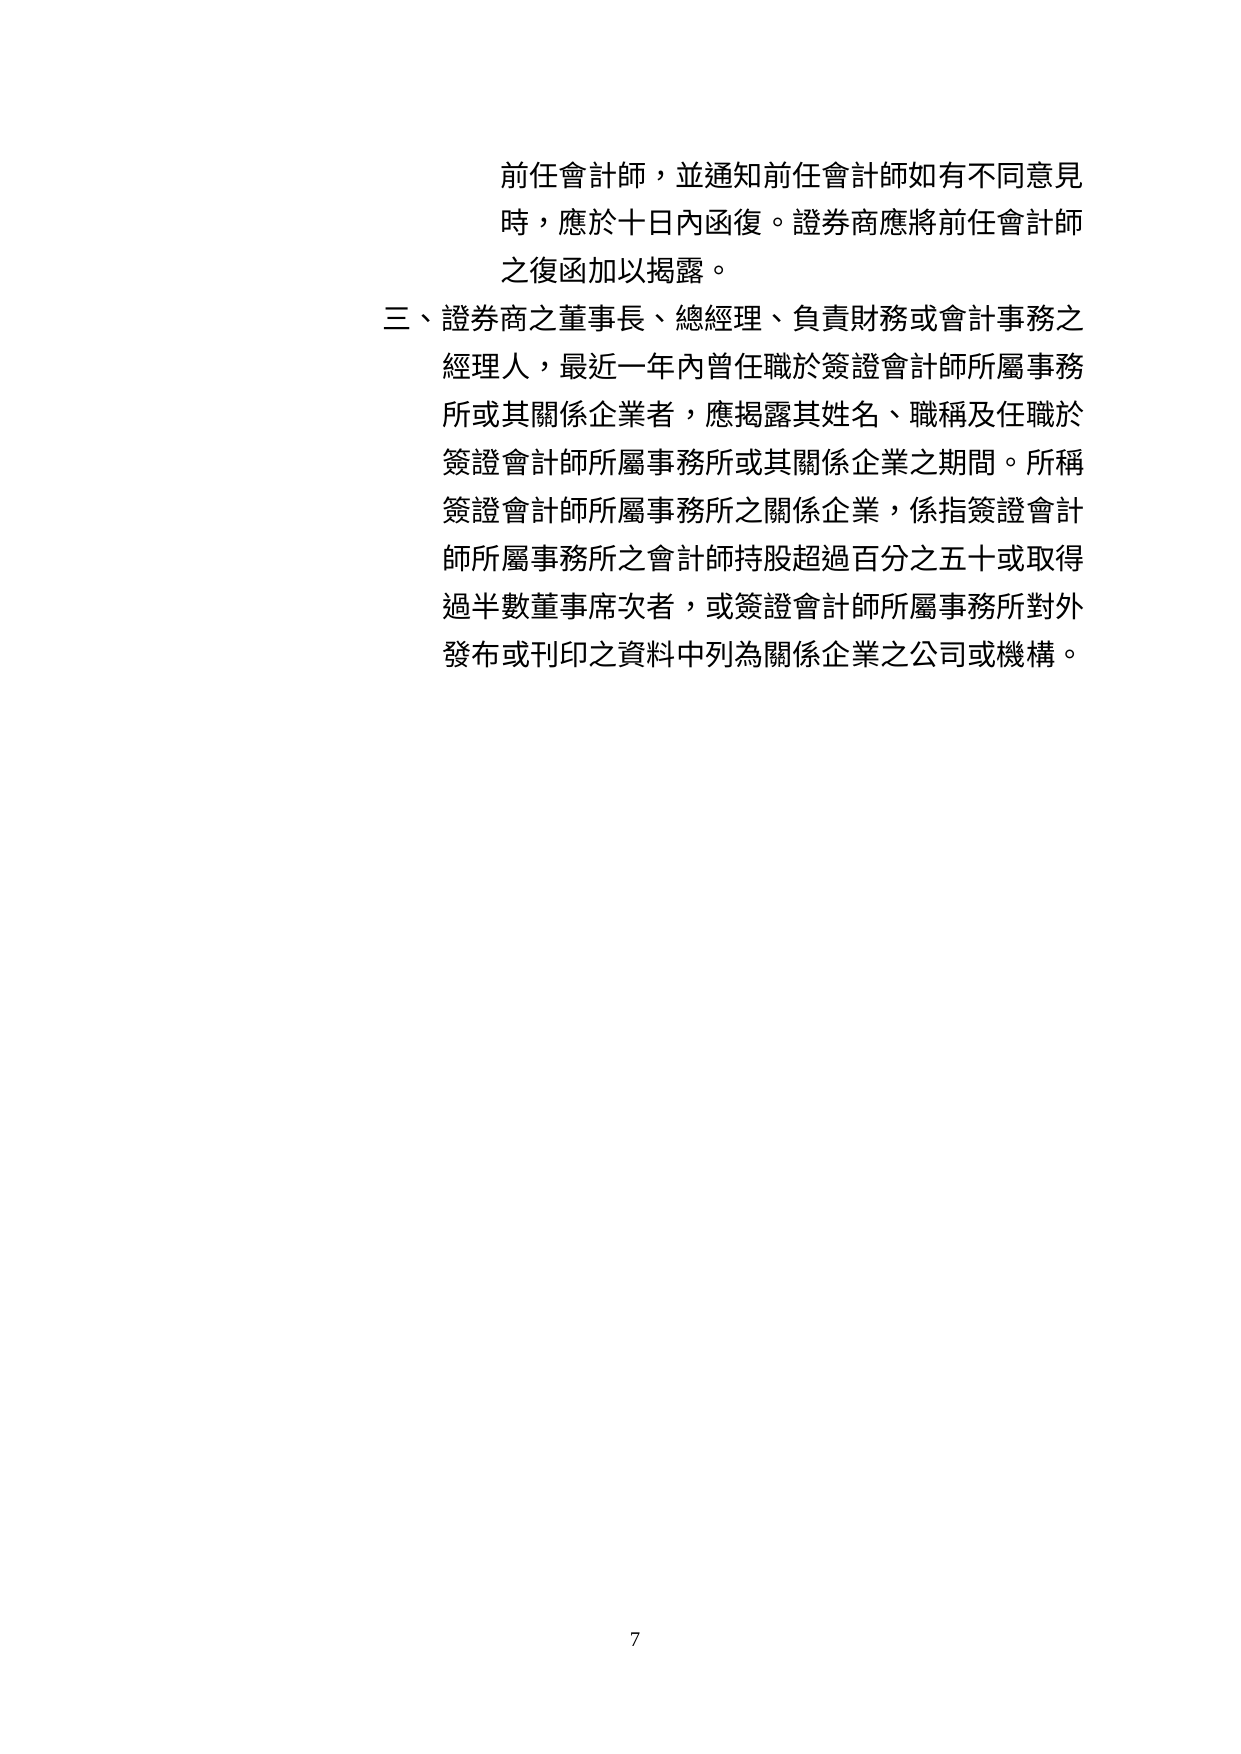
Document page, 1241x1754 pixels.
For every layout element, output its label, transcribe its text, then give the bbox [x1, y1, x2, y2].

table_header 前任會計師，並通知前任會計師如有不同意見時，應於十日內函復。證券商應將前任會計師之復函加以揭露。 三、證券商之董事長、總經理、負責財務或會計事務之經理人，最近一年內曾任職於簽證會計師所屬事務所或其關係企業者，應揭露其姓名、職稱及任職於簽證會計師所屬事務所或其關係企業之期間。所稱簽證會計師所屬事務所之關係企業，係指簽證會計師所屬事務所之會計師持股超過百分之五十或取得過半數董事席次者，或簽證會計師所屬事務所對外發布或刊印之資料中列為關係企業之公司或機構。 [166, 148, 1096, 675]
